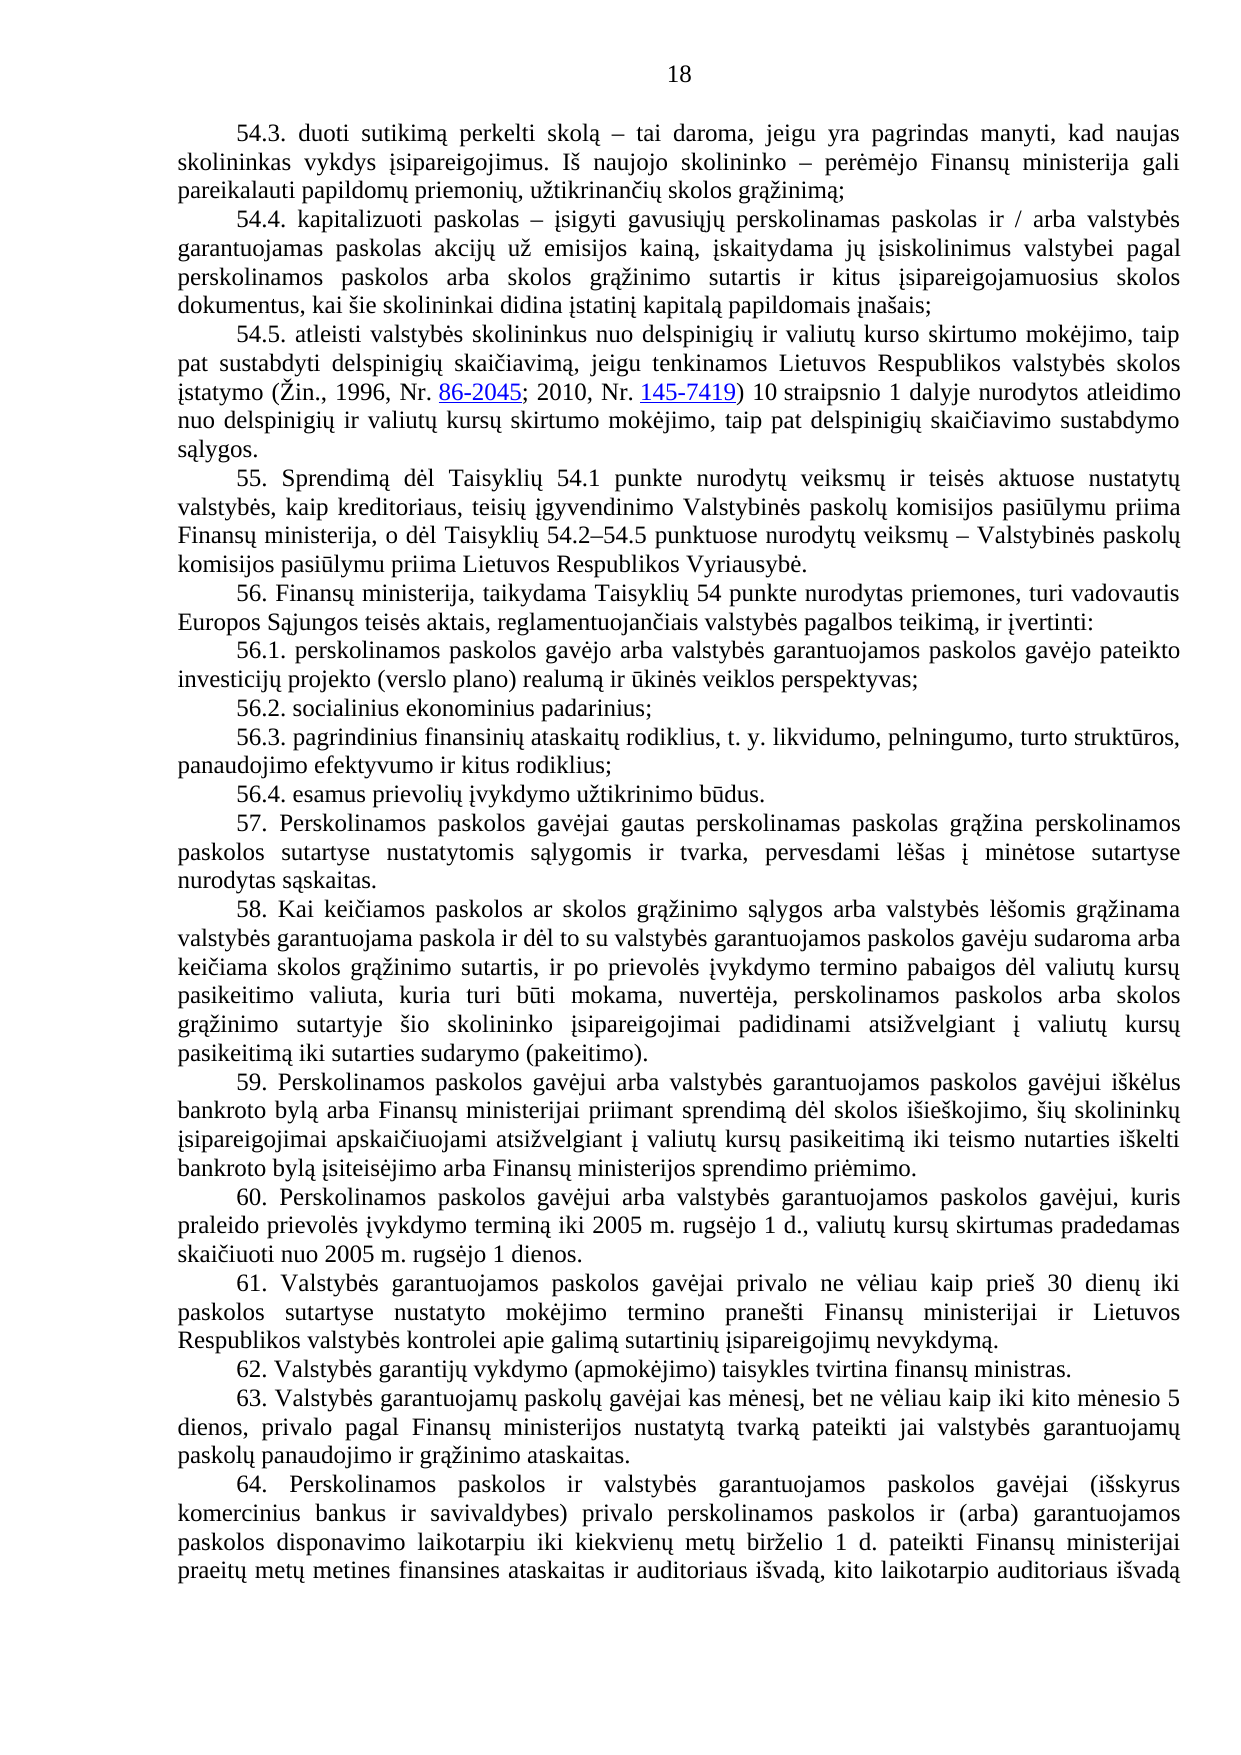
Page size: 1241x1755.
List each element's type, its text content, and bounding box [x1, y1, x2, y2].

text 60. Perskolinamos paskolos gavėjui arba valstybės garantuojamos paskolos gavėjui, kuris praleido prievolės įvykdymo terminą iki 2005 m. rugsėjo 1 d., valiutų kursų skirtumas pradedamas skaičiuoti nuo 2005 m. rugsėjo 1 dienos. [177, 1182, 1181, 1268]
text 58. Kai keičiamos paskolos ar skolos grąžinimo sąlygos arba valstybės lėšomis grąžinama valstybės garantuojama paskola ir dėl to su valstybės garantuojamos paskolos gavėju sudaroma arba keičiama skolos grąžinimo sutartis, ir po prievolės įvykdymo termino pabaigos dėl valiutų kursų pasikeitimo valiuta, kuria turi būti mokama, nuvertėja, perskolinamos paskolos arba skolos grąžinimo sutartyje šio skolininko įsipareigojimai padidinami atsižvelgiant į valiutų kursų pasikeitimą iki sutarties sudarymo (pakeitimo). [177, 894, 1181, 1067]
text 56.3. pagrindinius finansinių ataskaitų rodiklius, t. y. likvidumo, pelningumo, turto struktūros, panaudojimo efektyvumo ir kitus rodiklius; [177, 722, 1181, 779]
text 56. Finansų ministerija, taikydama Taisyklių 54 punkte nurodytas priemones, turi vadovautis Europos Sąjungos teisės aktais, reglamentuojančiais valstybės pagalbos teikimą, ir įvertinti: [177, 578, 1181, 636]
text 62. Valstybės garantijų vykdymo (apmokėjimo) taisykles tvirtina finansų ministras. [177, 1354, 1181, 1383]
text 61. Valstybės garantuojamos paskolos gavėjai privalo ne vėliau kaip prieš 30 dienų iki paskolos sutartyse nustatyto mokėjimo termino pranešti Finansų ministerijai ir Lietuvos Respublikos valstybės kontrolei apie galimą sutartinių įsipareigojimų nevykdymą. [177, 1268, 1181, 1354]
text 54.5. atleisti valstybės skolininkus nuo delspinigių ir valiutų kurso skirtumo mokėjimo, taip pat sustabdyti delspinigių skaičiavimą, jeigu tenkinamos Lietuvos Respublikos valstybės skolos įstatymo (Žin., 1996, Nr. 86-2045; 2010, Nr. 145-7419) 10 straipsnio 1 dalyje nurodytos atleidimo nuo delspinigių ir valiutų kursų skirtumo mokėjimo, taip pat delspinigių skaičiavimo sustabdymo sąlygos. [177, 319, 1181, 463]
text 56.2. socialinius ekonominius padarinius; [177, 693, 1181, 722]
text 63. Valstybės garantuojamų paskolų gavėjai kas mėnesį, bet ne vėliau kaip iki kito mėnesio 5 dienos, privalo pagal Finansų ministerijos nustatytą tvarką pateikti jai valstybės garantuojamų paskolų panaudojimo ir grąžinimo ataskaitas. [177, 1383, 1181, 1469]
text 59. Perskolinamos paskolos gavėjui arba valstybės garantuojamos paskolos gavėjui iškėlus bankroto bylą arba Finansų ministerijai priimant sprendimą dėl skolos išieškojimo, šių skolininkų įsipareigojimai apskaičiuojami atsižvelgiant į valiutų kursų pasikeitimą iki teismo nutarties iškelti bankroto bylą įsiteisėjimo arba Finansų ministerijos sprendimo priėmimo. [177, 1067, 1181, 1182]
text 57. Perskolinamos paskolos gavėjai gautas perskolinamas paskolas grąžina perskolinamos paskolos sutartyse nustatytomis sąlygomis ir tvarka, pervesdami lėšas į minėtose sutartyse nurodytas sąskaitas. [177, 808, 1181, 894]
text 54.3. duoti sutikimą perkelti skolą – tai daroma, jeigu yra pagrindas manyti, kad naujas skolininkas vykdys įsipareigojimus. Iš naujojo skolininko – perėmėjo Finansų ministerija gali pareikalauti papildomų priemonių, užtikrinančių skolos grąžinimą; [177, 118, 1181, 204]
text 55. Sprendimą dėl Taisyklių 54.1 punkte nurodytų veiksmų ir teisės aktuose nustatytų valstybės, kaip kreditoriaus, teisių įgyvendinimo Valstybinės paskolų komisijos pasiūlymu priima Finansų ministerija, o dėl Taisyklių 54.2–54.5 punktuose nurodytų veiksmų – Valstybinės paskolų komisijos pasiūlymu priima Lietuvos Respublikos Vyriausybė. [177, 463, 1181, 578]
text 54.4. kapitalizuoti paskolas – įsigyti gavusiųjų perskolinamas paskolas ir / arba valstybės garantuojamas paskolas akcijų už emisijos kainą, įskaitydama jų įsiskolinimus valstybei pagal perskolinamos paskolos arba skolos grąžinimo sutartis ir kitus įsipareigojamuosius skolos dokumentus, kai šie skolininkai didina įstatinį kapitalą papildomais įnašais; [177, 204, 1181, 319]
text 56.4. esamus prievolių įvykdymo užtikrinimo būdus. [177, 779, 1181, 808]
text 56.1. perskolinamos paskolos gavėjo arba valstybės garantuojamos paskolos gavėjo pateikto investicijų projekto (verslo plano) realumą ir ūkinės veiklos perspektyvas; [177, 636, 1181, 693]
text 64. Perskolinamos paskolos ir valstybės garantuojamos paskolos gavėjai (išskyrus komercinius bankus ir savivaldybes) privalo perskolinamos paskolos ir (arba) garantuojamos paskolos disponavimo laikotarpiu iki kiekvienų metų birželio 1 d. pateikti Finansų ministerijai praeitų metų metines finansines ataskaitas ir auditoriaus išvadą, kito laikotarpio auditoriaus išvadą [177, 1469, 1181, 1584]
